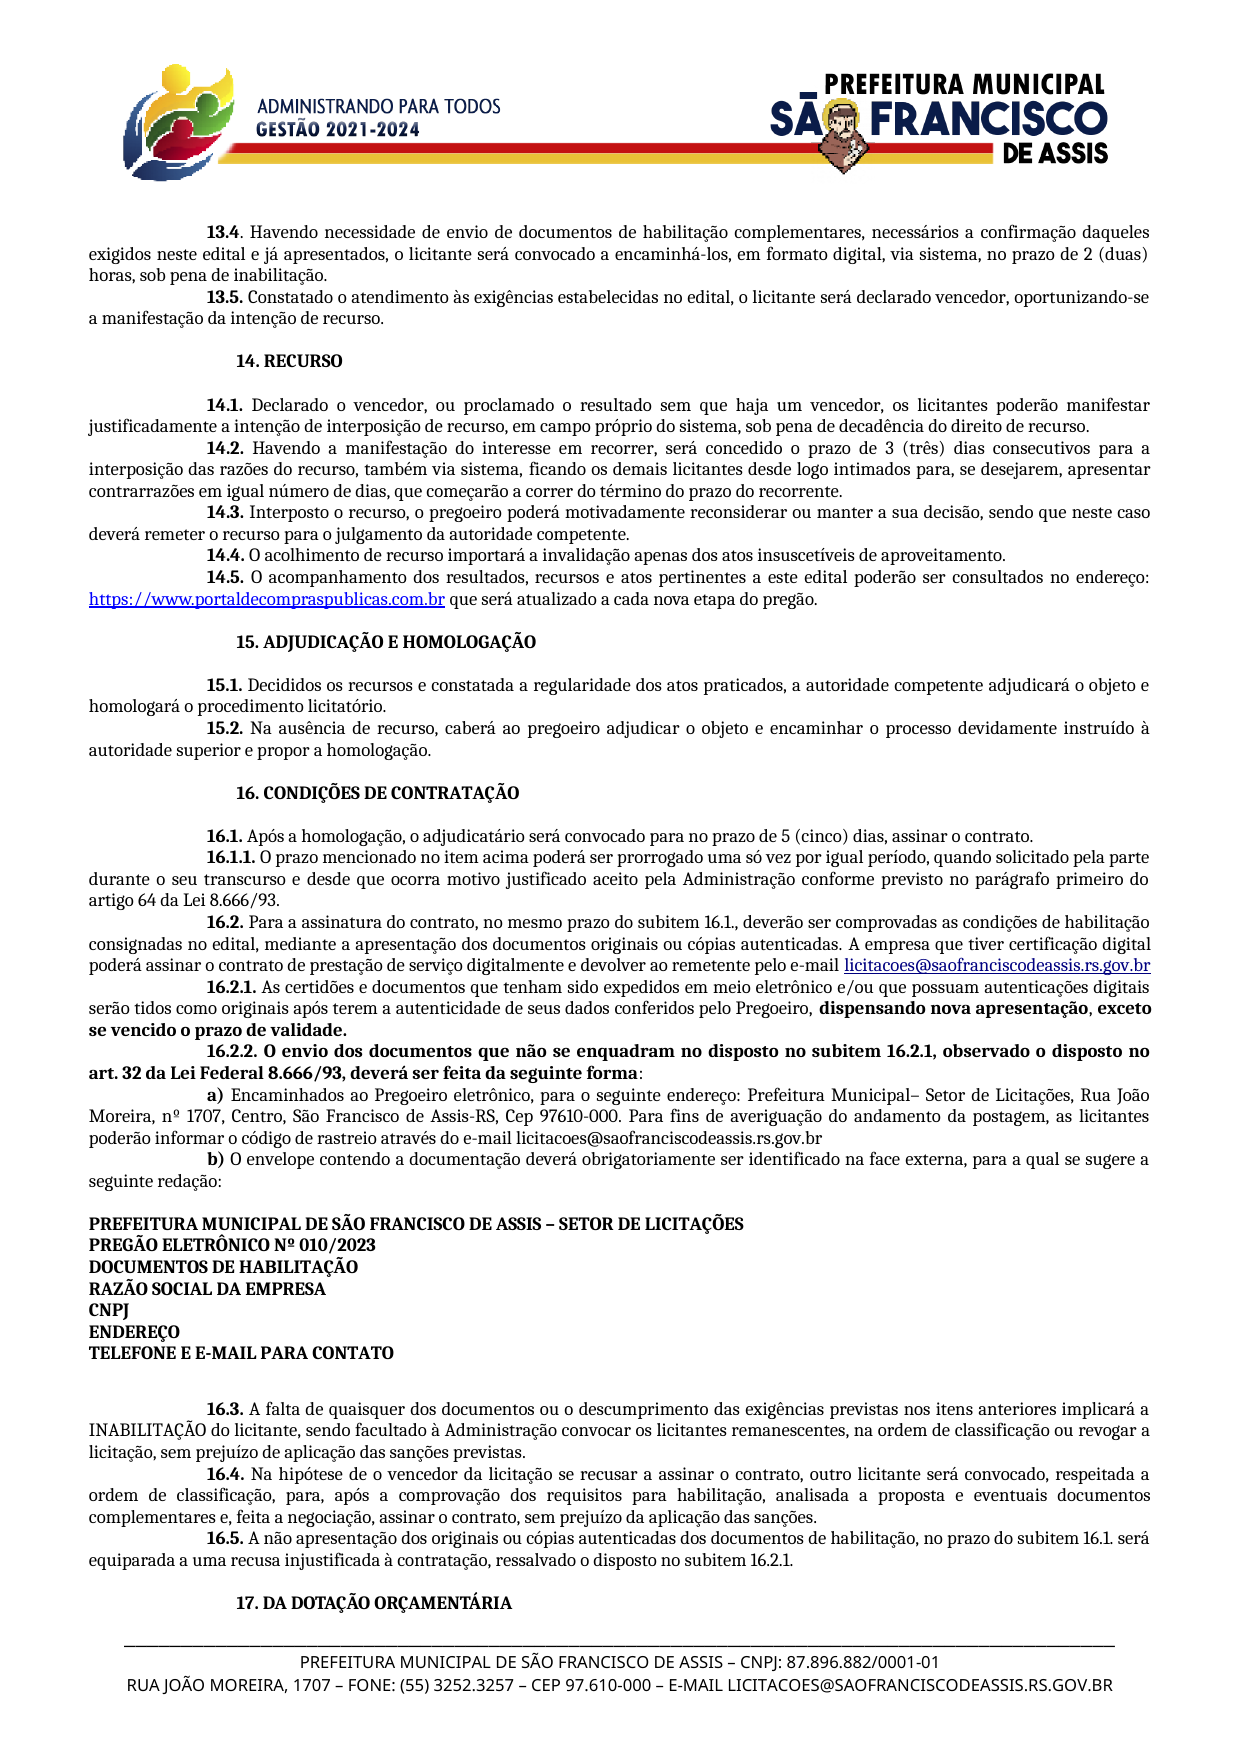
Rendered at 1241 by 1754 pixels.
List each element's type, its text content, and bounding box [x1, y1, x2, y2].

text PREGÃO ELETRÔNICO Nº 010/2023 [89, 1235, 1152, 1257]
text 16.1. Após a homologação, o adjudicatário será convocado para no prazo de 5 (cinco) dias, assinar o contrato. [89, 825, 1152, 847]
text a) Encaminhados ao Pregoeiro eletrônico, para o seguinte endereço: Prefeitura Municipal– Setor de Licitações, Rua João Moreira, nº 1707, Centro, São Francisco de Assis-RS, Cep 97610-000. Para fins de averiguação do andamento da postagem, as licitantes poderão informar o código de rastreio através do e-mail licitacoes@saofranciscodeassis.rs.gov.br [89, 1084, 1152, 1149]
text 14.4. O acolhimento de recurso importará a invalidação apenas dos atos insuscetíveis de aproveitamento. [89, 545, 1152, 567]
text CNPJ [89, 1300, 1152, 1321]
text 13.5. Constatado o atendimento às exigências estabelecidas no edital, o licitante será declarado vencedor, oportunizando-se a manifestação da intenção de recurso. [89, 286, 1152, 329]
text b) O envelope contendo a documentação deverá obrigatoriamente ser identificado na face externa, para a qual se sugere a seguinte redação: [89, 1149, 1152, 1192]
text TELEFONE E E-MAIL PARA CONTATO [89, 1343, 1152, 1364]
text 15. ADJUDICAÇÃO E HOMOLOGAÇÃO [89, 631, 1152, 653]
text PREFEITURA MUNICIPAL DE SÃO FRANCISCO DE ASSIS – SETOR DE LICITAÇÕES [89, 1213, 1152, 1235]
text 16.4. Na hipótese de o vencedor da licitação se recusar a assinar o contrato, outro licitante será convocado, respeitada a ordem de classificação, para, após a comprovação dos requisitos para habilitação, analisada a proposta e eventuais documentos complementares e, feita a negociação, assinar o contrato, sem prejuízo da aplicação das sanções. [89, 1463, 1152, 1528]
text 14.2. Havendo a manifestação do interesse em recorrer, será concedido o prazo de 3 (três) dias consecutivos para a interposição das razões do recurso, também via sistema, ficando os demais licitantes desde logo intimados para, se desejarem, apresentar contrarrazões em igual número de dias, que começarão a correr do término do prazo do recorrente. [89, 437, 1152, 502]
text 13.4. Havendo necessidade de envio de documentos de habilitação complementares, necessários a confirmação daqueles exigidos neste edital e já apresentados, o licitante será convocado a encaminhá-los, em formato digital, via sistema, no prazo de 2 (duas) horas, sob pena de inabilitação. [89, 222, 1152, 286]
text 14.5. O acompanhamento dos resultados, recursos e atos pertinentes a este edital poderão ser consultados no endereço: https://www.portaldecompraspublicas.com.br que será atualizado a cada nova etapa do pregão. [89, 567, 1152, 610]
text ENDEREÇO [89, 1321, 1152, 1343]
text 14.1. Declarado o vencedor, ou proclamado o resultado sem que haja um vencedor, os licitantes poderão manifestar justificadamente a intenção de interposição de recurso, em campo próprio do sistema, sob pena de decadência do direito de recurso. [89, 394, 1152, 437]
text 16. CONDIÇÕES DE CONTRATAÇÃO [89, 782, 1152, 804]
text 16.2. Para a assinatura do contrato, no mesmo prazo do subitem 16.1., deverão ser comprovadas as condições de habilitação consignadas no edital, mediante a apresentação dos documentos originais ou cópias autenticadas. A empresa que tiver certificação digital poderá assinar o contrato de prestação de serviço digitalmente e devolver ao remetente pelo e-mail licitacoes@saofranciscodeassis.rs.gov.br [89, 912, 1152, 976]
text 15.2. Na ausência de recurso, caberá ao pregoeiro adjudicar o objeto e encaminhar o processo devidamente instruído à autoridade superior e propor a homologação. [89, 717, 1152, 761]
text 16.2.2. O envio dos documentos que não se enquadram no disposto no subitem 16.2.1, observado o disposto no art. 32 da Lei Federal 8.666/93, deverá ser feita da seguinte forma: [89, 1041, 1152, 1084]
text DOCUMENTOS DE HABILITAÇÃO [89, 1257, 1152, 1278]
text 16.3. A falta de quaisquer dos documentos ou o descumprimento das exigências previstas nos itens anteriores implicará a INABILITAÇÃO do licitante, sendo facultado à Administração convocar os licitantes remanescentes, na ordem de classificação ou revogar a licitação, sem prejuízo de aplicação das sanções previstas. [89, 1398, 1152, 1463]
text 14.3. Interposto o recurso, o pregoeiro poderá motivadamente reconsiderar ou manter a sua decisão, sendo que neste caso deverá remeter o recurso para o julgamento da autoridade competente. [89, 502, 1152, 545]
text 16.1.1. O prazo mencionado no item acima poderá ser prorrogado uma só vez por igual período, quando solicitado pela parte durante o seu transcurso e desde que ocorra motivo justificado aceito pela Administração conforme previsto no parágrafo primeiro do artigo 64 da Lei 8.666/93. [89, 847, 1152, 912]
text 15.1. Decididos os recursos e constatada a regularidade dos atos praticados, a autoridade competente adjudicará o objeto e homologará o procedimento licitatório. [89, 674, 1152, 717]
text 16.2.1. As certidões e documentos que tenham sido expedidos em meio eletrônico e/ou que possuam autenticações digitais serão tidos como originais após terem a autenticidade de seus dados conferidos pelo Pregoeiro, dispensando nova apresentação, exceto se vencido o prazo de validade. [89, 976, 1152, 1041]
text 16.5. A não apresentação dos originais ou cópias autenticadas dos documentos de habilitação, no prazo do subitem 16.1. será equiparada a uma recusa injustificada à contratação, ressalvado o disposto no subitem 16.2.1. [89, 1528, 1152, 1571]
text RAZÃO SOCIAL DA EMPRESA [89, 1278, 1152, 1300]
text 14. RECURSO [89, 351, 1152, 372]
text 17. DA DOTAÇÃO ORÇAMENTÁRIA [89, 1592, 1152, 1614]
